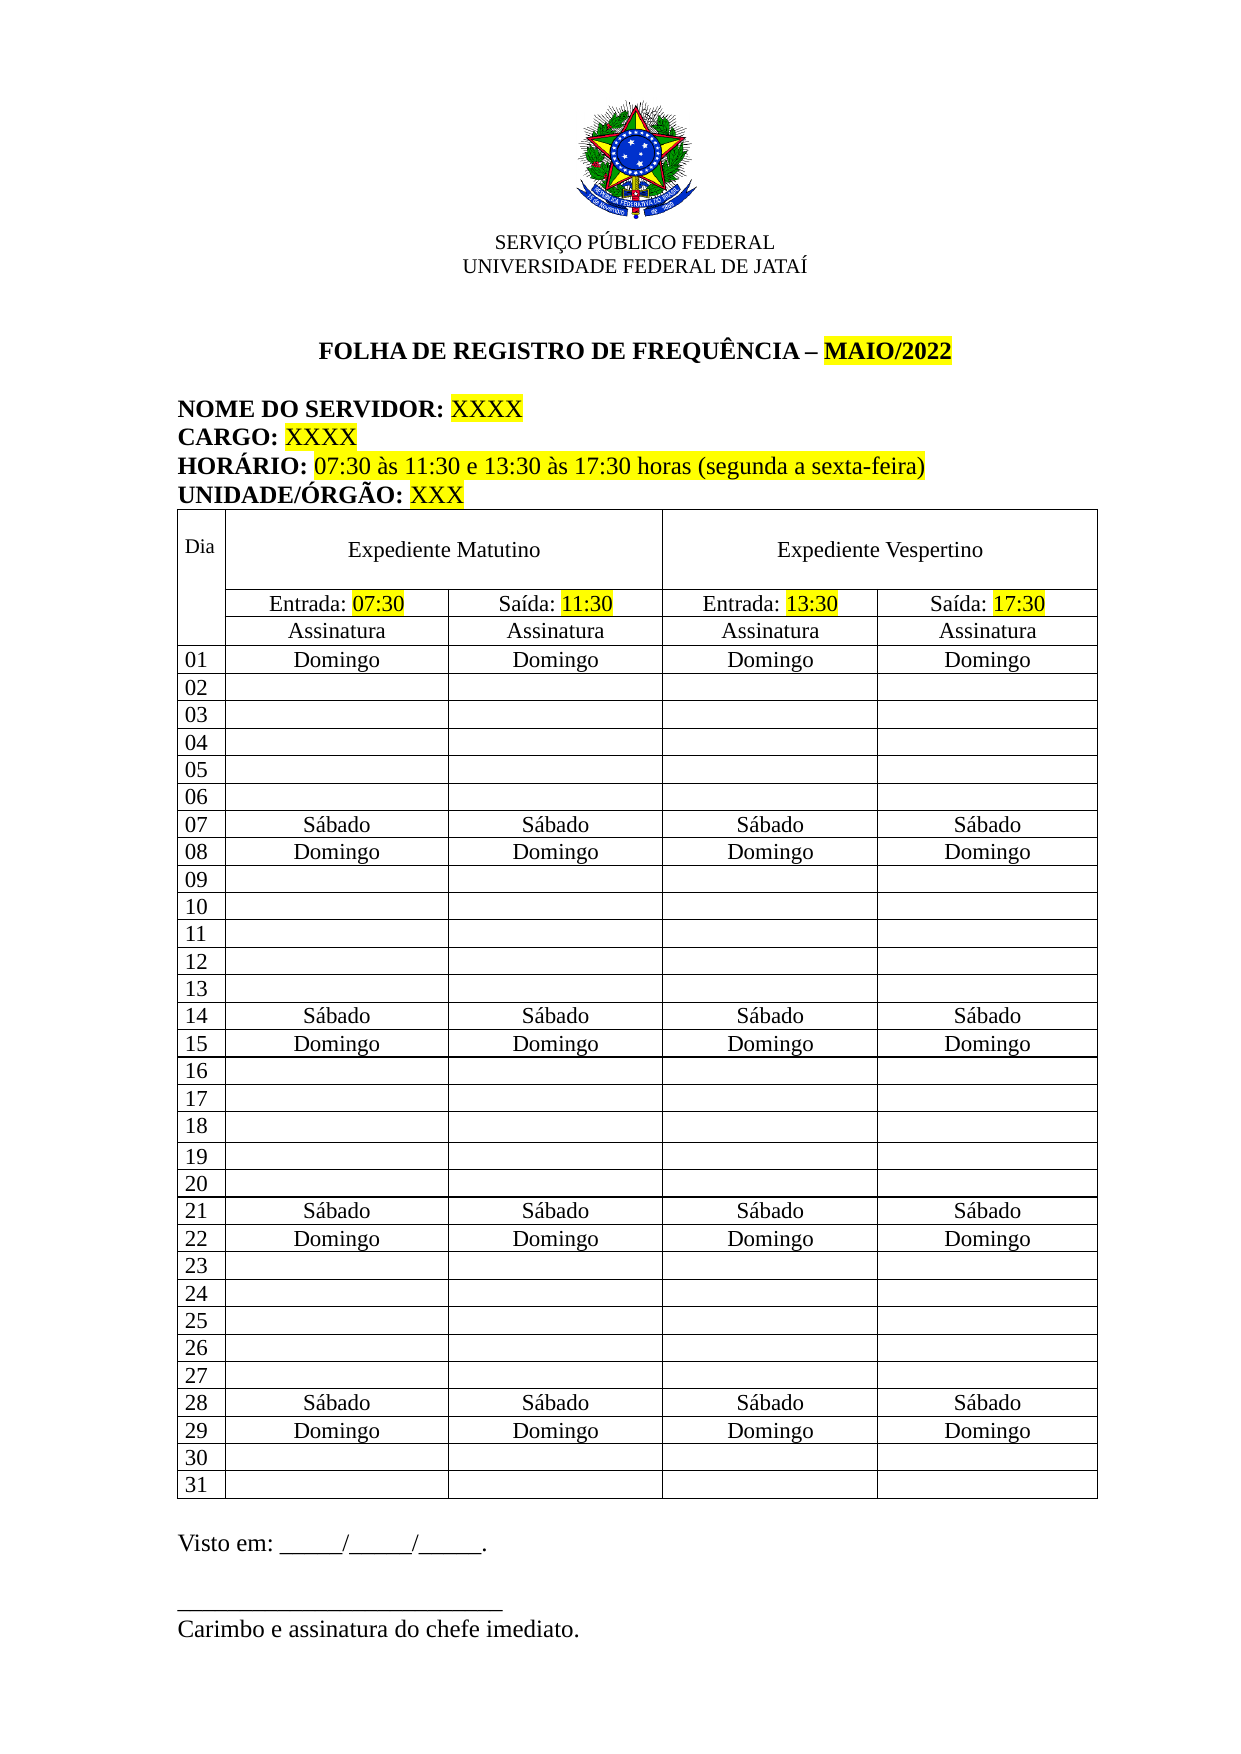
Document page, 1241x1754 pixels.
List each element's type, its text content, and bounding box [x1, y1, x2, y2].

table_header Dia [178, 510, 225, 645]
table_cell [449, 948, 662, 974]
table_cell [878, 756, 1097, 782]
text HORÁRIO: 07:30 às 11:30 e 13:30 às 17:30 horas (segunda a sexta-feira) [177, 451, 1121, 480]
table_cell [878, 1252, 1097, 1279]
table_cell [226, 756, 448, 782]
table_cell [878, 948, 1097, 974]
table_cell [663, 1252, 877, 1279]
table_cell Domingo [663, 1030, 877, 1056]
table_cell 09 [178, 866, 225, 892]
table_cell 29 [178, 1417, 225, 1443]
table_cell [449, 701, 662, 728]
table_cell Assinatura [449, 617, 662, 645]
table_cell [449, 1280, 662, 1306]
table_cell 28 [178, 1389, 225, 1416]
text FOLHA DE REGISTRO DE FREQUÊNCIA – MAIO/2022 [177, 336, 1093, 365]
table_cell 26 [178, 1335, 225, 1361]
table_cell [449, 866, 662, 892]
table_cell [449, 1335, 662, 1361]
table_cell [663, 920, 877, 947]
table_cell [663, 1112, 877, 1142]
table_cell Domingo [449, 1225, 662, 1251]
table_cell [226, 1170, 448, 1196]
table_cell Domingo [226, 1417, 448, 1443]
table_cell [878, 1362, 1097, 1388]
table_cell Assinatura [226, 617, 448, 645]
table_cell Domingo [878, 1225, 1097, 1251]
table_cell 25 [178, 1307, 225, 1333]
text NOME DO SERVIDOR: XXXX [177, 394, 1093, 422]
table_cell 02 [178, 674, 225, 700]
table_cell 20 [178, 1170, 225, 1196]
table_cell 04 [178, 729, 225, 755]
table_cell Saída: 17:30 [878, 590, 1097, 616]
table_cell [449, 1058, 662, 1084]
table_cell [663, 1085, 877, 1111]
table_cell Entrada: 13:30 [663, 590, 877, 616]
table_cell [663, 1471, 877, 1498]
table_header Expediente Matutino [226, 510, 662, 589]
table_cell [226, 1444, 448, 1470]
table_cell [226, 948, 448, 974]
table_cell 19 [178, 1143, 225, 1169]
table_cell Sábado [878, 1198, 1097, 1224]
table_cell [663, 756, 877, 782]
table_cell [226, 1143, 448, 1169]
table_cell [878, 1170, 1097, 1196]
table_cell Entrada: 07:30 [226, 590, 448, 616]
table_cell [663, 1444, 877, 1470]
table_cell [449, 1085, 662, 1111]
table_cell Sábado [226, 811, 448, 837]
table_cell [878, 893, 1097, 919]
table_cell 13 [178, 975, 225, 1002]
table_cell [449, 1471, 662, 1498]
table_cell Domingo [226, 1225, 448, 1251]
table_cell Sábado [663, 1389, 877, 1416]
table_cell [663, 1058, 877, 1084]
table_cell Domingo [878, 1417, 1097, 1443]
table_cell 17 [178, 1085, 225, 1111]
table_header Expediente Vespertino [663, 510, 1097, 589]
table_cell [226, 1112, 448, 1142]
table_cell 10 [178, 893, 225, 919]
table_cell 21 [178, 1198, 225, 1224]
table_cell [449, 1252, 662, 1279]
table_cell Sábado [226, 1198, 448, 1224]
table_cell [663, 1170, 877, 1196]
table_cell 23 [178, 1252, 225, 1279]
table_cell [663, 1143, 877, 1169]
table_cell [226, 866, 448, 892]
table_cell 15 [178, 1030, 225, 1056]
table_cell [878, 1058, 1097, 1084]
table_cell [663, 674, 877, 700]
table_cell [226, 729, 448, 755]
text Visto em: _____/_____/_____. [177, 1528, 1080, 1556]
table_cell Sábado [226, 1003, 448, 1029]
text __________________________ [177, 1585, 1080, 1614]
text CARGO: XXXX [177, 422, 1121, 451]
table_cell 22 [178, 1225, 225, 1251]
table_cell Domingo [226, 646, 448, 673]
table_cell Domingo [226, 1030, 448, 1056]
table_cell Domingo [663, 1417, 877, 1443]
table_cell [878, 1471, 1097, 1498]
table_cell [878, 1143, 1097, 1169]
table_cell Domingo [449, 838, 662, 864]
table_cell [449, 1112, 662, 1142]
table_cell Sábado [663, 811, 877, 837]
table_cell [663, 1280, 877, 1306]
table_cell [449, 1307, 662, 1333]
table_cell [449, 784, 662, 810]
table_cell 14 [178, 1003, 225, 1029]
table_cell [226, 920, 448, 947]
table_cell 03 [178, 701, 225, 728]
table_cell [449, 975, 662, 1002]
table_cell [449, 1444, 662, 1470]
table_cell [226, 1085, 448, 1111]
table_cell [449, 756, 662, 782]
table_cell 08 [178, 838, 225, 864]
table_cell Sábado [449, 811, 662, 837]
table_cell [878, 920, 1097, 947]
table_cell [878, 784, 1097, 810]
table_cell [878, 674, 1097, 700]
table_cell 16 [178, 1058, 225, 1084]
table_cell [878, 866, 1097, 892]
table_cell Sábado [663, 1003, 877, 1029]
text Carimbo e assinatura do chefe imediato. [177, 1614, 1080, 1643]
table_cell Saída: 11:30 [449, 590, 662, 616]
table_cell Sábado [449, 1198, 662, 1224]
table_cell Domingo [663, 646, 877, 673]
table_cell Sábado [878, 1003, 1097, 1029]
table_cell [226, 1307, 448, 1333]
table_cell [663, 948, 877, 974]
table_cell [449, 729, 662, 755]
table_cell 12 [178, 948, 225, 974]
table_cell [449, 1143, 662, 1169]
table_cell 07 [178, 811, 225, 837]
table_cell 31 [178, 1471, 225, 1498]
table_cell [226, 893, 448, 919]
table_cell 11 [178, 920, 225, 947]
table_cell [226, 1280, 448, 1306]
table_cell [663, 1335, 877, 1361]
table_cell Sábado [449, 1389, 662, 1416]
table_cell Sábado [663, 1198, 877, 1224]
text UNIDADE/ÓRGÃO: XXX [177, 480, 1121, 509]
table_cell [663, 784, 877, 810]
table_cell [663, 893, 877, 919]
table_cell Domingo [663, 1225, 877, 1251]
table_cell [663, 701, 877, 728]
table_cell Sábado [878, 811, 1097, 837]
table_cell [226, 1362, 448, 1388]
table_cell [226, 674, 448, 700]
picture [570, 97, 699, 221]
table_cell [226, 1252, 448, 1279]
table_cell [663, 1362, 877, 1388]
table_cell [449, 1362, 662, 1388]
table_cell 05 [178, 756, 225, 782]
table_cell [226, 1471, 448, 1498]
table_cell Domingo [878, 646, 1097, 673]
table_cell Assinatura [663, 617, 877, 645]
table_cell 30 [178, 1444, 225, 1470]
table_cell [226, 784, 448, 810]
table_cell 18 [178, 1112, 225, 1142]
table_cell [878, 729, 1097, 755]
table_cell Sábado [878, 1389, 1097, 1416]
table_cell [878, 701, 1097, 728]
table_cell [449, 674, 662, 700]
table_cell [449, 893, 662, 919]
table_cell [226, 1058, 448, 1084]
table_cell Domingo [663, 838, 877, 864]
table_cell Assinatura [878, 617, 1097, 645]
table_cell [449, 920, 662, 947]
table_cell [878, 975, 1097, 1002]
table_cell Domingo [878, 838, 1097, 864]
table_cell [226, 975, 448, 1002]
table_cell [878, 1444, 1097, 1470]
table_cell [878, 1112, 1097, 1142]
table_cell [663, 1307, 877, 1333]
table_cell [663, 866, 877, 892]
table_cell [663, 729, 877, 755]
table_cell [226, 1335, 448, 1361]
table_cell [663, 975, 877, 1002]
table_cell 27 [178, 1362, 225, 1388]
table_cell Sábado [449, 1003, 662, 1029]
table_cell [226, 701, 448, 728]
table_cell Domingo [449, 1030, 662, 1056]
table_cell [449, 1170, 662, 1196]
table_cell Domingo [449, 646, 662, 673]
table_cell 24 [178, 1280, 225, 1306]
table_cell 06 [178, 784, 225, 810]
table_cell [878, 1335, 1097, 1361]
table_cell [878, 1280, 1097, 1306]
table_cell Domingo [449, 1417, 662, 1443]
table_cell [878, 1307, 1097, 1333]
table_cell 01 [178, 646, 225, 673]
table_cell Domingo [878, 1030, 1097, 1056]
table_cell [878, 1085, 1097, 1111]
table_cell Domingo [226, 838, 448, 864]
table_cell Sábado [226, 1389, 448, 1416]
